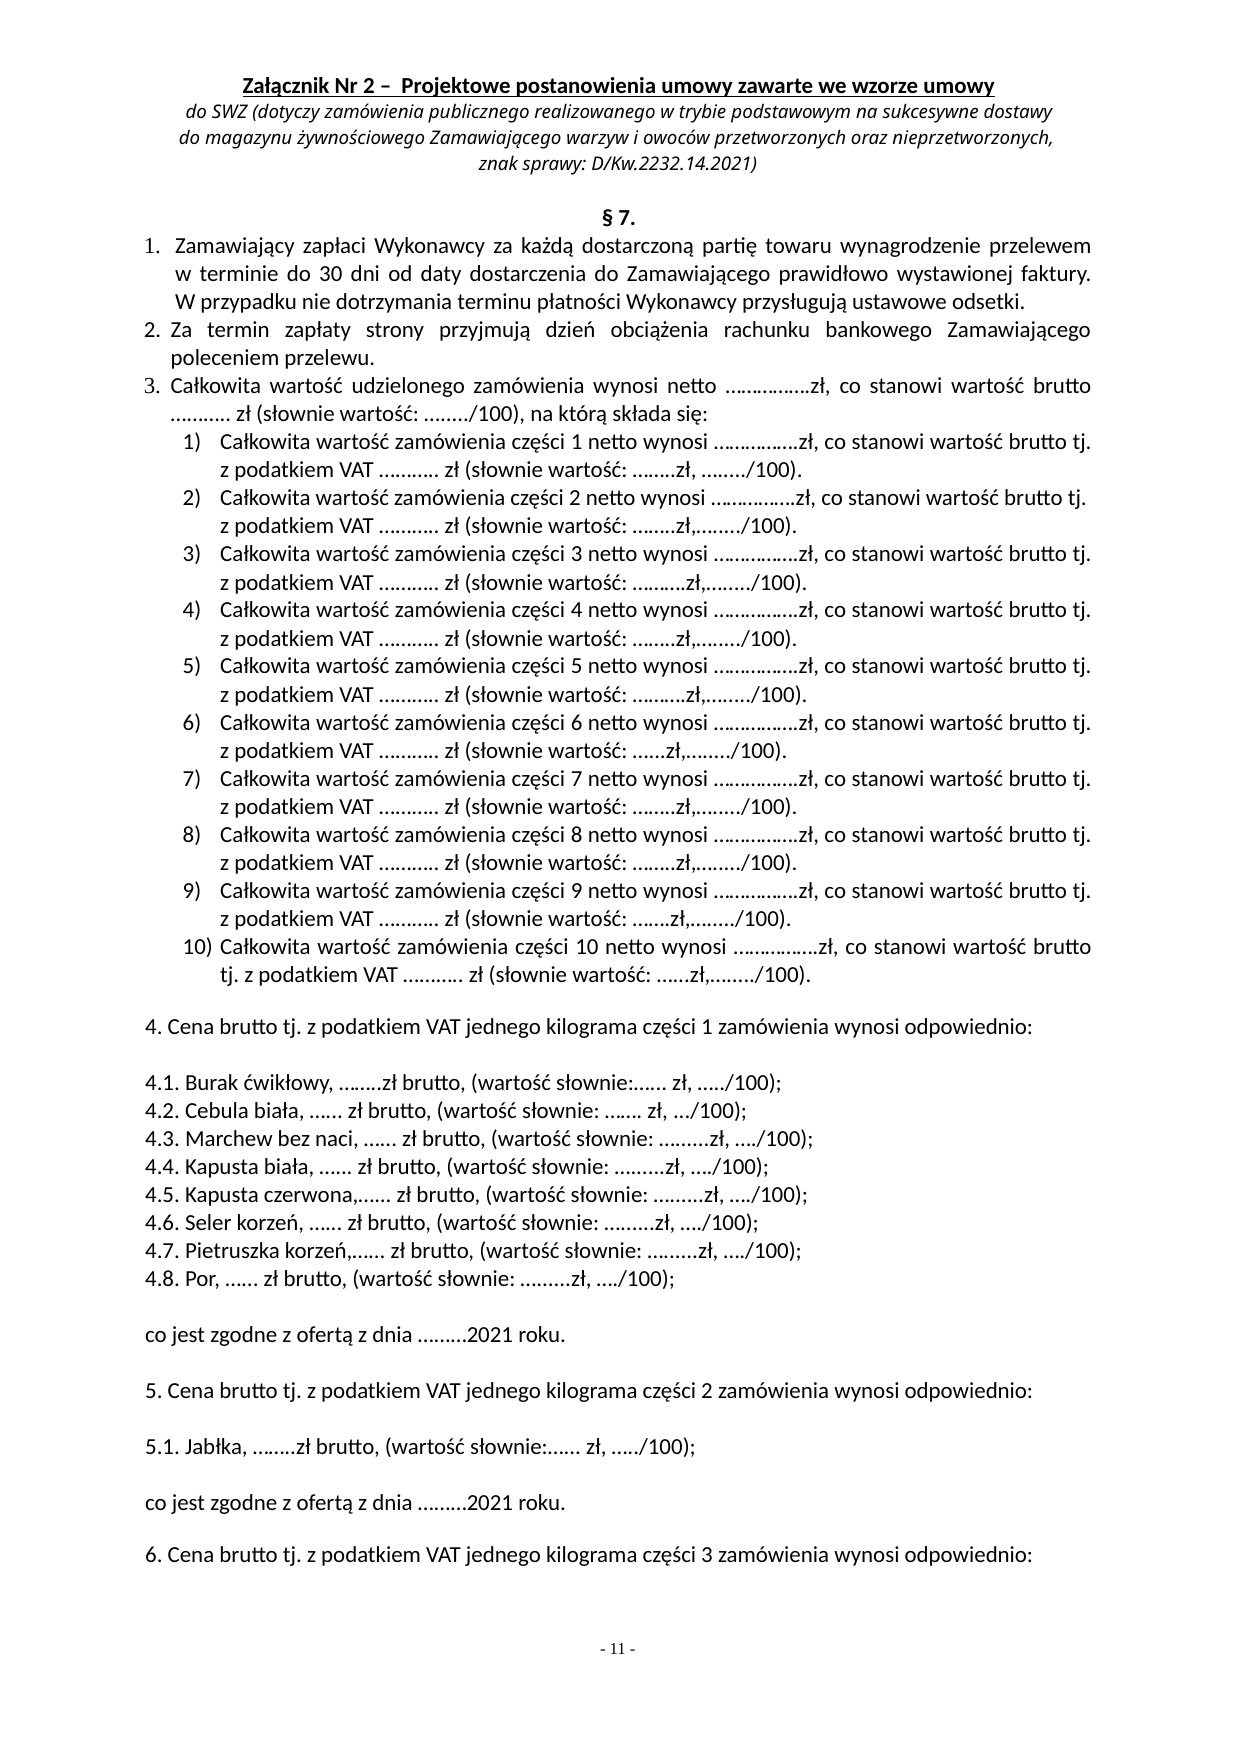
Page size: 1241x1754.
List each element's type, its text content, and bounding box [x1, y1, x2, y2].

text 4.7. Pietruszka korzeń,…... zł brutto, (wartość słownie: …......zł, …./100); [145, 1236, 1093, 1264]
list Całkowita wartość udzielonego zamówienia wynosi netto …………….zł, co stanowi wartość brutto …...….. zł (słownie wartość: …...../100), na którą składa się: [143, 371, 1093, 427]
list Całkowita wartość zamówienia części 7 netto wynosi …………….zł, co stanowi wartość brutto tj. z podatkiem VAT …...….. zł (słownie wartość: ……..zł,…...../100). [182, 764, 1093, 820]
text 4.8. Por, …... zł brutto, (wartość słownie: …......zł, …./100); [145, 1264, 1093, 1292]
list Zamawiający zapłaci Wykonawcy za każdą dostarczoną partię towaru wynagrodzenie przelewem w terminie do 30 dni od daty dostarczenia do Zamawiającego prawidłowo wystawionej faktury. W przypadku nie dotrzymania terminu płatności Wykonawcy przysługują ustawowe odsetki. [143, 231, 1093, 315]
text § 7. [145, 203, 1093, 231]
list Całkowita wartość zamówienia części 10 netto wynosi …………….zł, co stanowi wartość brutto tj. z podatkiem VAT …...….. zł (słownie wartość: …...zł,…...../100). [182, 932, 1093, 988]
list Za termin zapłaty strony przyjmują dzień obciążenia rachunku bankowego Zamawiającego poleceniem przelewu. [143, 315, 1093, 371]
text 4.4. Kapusta biała, …... zł brutto, (wartość słownie: …......zł, …./100); [145, 1152, 1093, 1180]
text co jest zgodne z ofertą z dnia …...…2021 roku. [145, 1320, 1093, 1348]
list Całkowita wartość zamówienia części 4 netto wynosi …………….zł, co stanowi wartość brutto tj. z podatkiem VAT …...….. zł (słownie wartość: ……..zł,…...../100). [182, 596, 1093, 652]
text 4.6. Seler korzeń, …... zł brutto, (wartość słownie: …......zł, …./100); [145, 1208, 1093, 1236]
text 5.1. Jabłka, ……..zł brutto, (wartość słownie:…... zł, …../100); [145, 1432, 1093, 1460]
list Całkowita wartość zamówienia części 8 netto wynosi …………….zł, co stanowi wartość brutto tj. z podatkiem VAT …...….. zł (słownie wartość: ……..zł,…...../100). [182, 820, 1093, 876]
list Całkowita wartość zamówienia części 9 netto wynosi …………….zł, co stanowi wartość brutto tj. z podatkiem VAT …...….. zł (słownie wartość: …….zł,…...../100). [182, 876, 1093, 932]
text 4. Cena brutto tj. z podatkiem VAT jednego kilograma części 1 zamówienia wynosi odpowiednio: [145, 1012, 1093, 1040]
text 4.5. Kapusta czerwona,…... zł brutto, (wartość słownie: …......zł, …./100); [145, 1180, 1093, 1208]
text 4.3. Marchew bez naci, …... zł brutto, (wartość słownie: …......zł, …./100); [145, 1124, 1093, 1152]
text 4.1. Burak ćwikłowy, ……..zł brutto, (wartość słownie:…... zł, …../100); [145, 1068, 1093, 1096]
list Całkowita wartość zamówienia części 1 netto wynosi …………….zł, co stanowi wartość brutto tj. z podatkiem VAT …...….. zł (słownie wartość: ……..zł, …...../100). [182, 427, 1093, 483]
list Całkowita wartość zamówienia części 3 netto wynosi …………….zł, co stanowi wartość brutto tj. z podatkiem VAT …...….. zł (słownie wartość: ……….zł,…...../100). [182, 539, 1093, 596]
text 6. Cena brutto tj. z podatkiem VAT jednego kilograma części 3 zamówienia wynosi odpowiednio: [145, 1540, 1093, 1568]
list Całkowita wartość zamówienia części 5 netto wynosi …………….zł, co stanowi wartość brutto tj. z podatkiem VAT …...….. zł (słownie wartość: ……….zł,…...../100). [182, 652, 1093, 708]
list Całkowita wartość zamówienia części 6 netto wynosi …………….zł, co stanowi wartość brutto tj. z podatkiem VAT …...….. zł (słownie wartość: …...zł,…...../100). [182, 708, 1093, 764]
list Całkowita wartość zamówienia części 2 netto wynosi …………….zł, co stanowi wartość brutto tj. z podatkiem VAT …...….. zł (słownie wartość: ……..zł,…...../100). [182, 483, 1093, 539]
text 5. Cena brutto tj. z podatkiem VAT jednego kilograma części 2 zamówienia wynosi odpowiednio: [145, 1376, 1093, 1404]
text co jest zgodne z ofertą z dnia …...…2021 roku. [145, 1488, 1093, 1516]
text 4.2. Cebula biała, …... zł brutto, (wartość słownie: ……. zł, .../100); [145, 1096, 1093, 1124]
